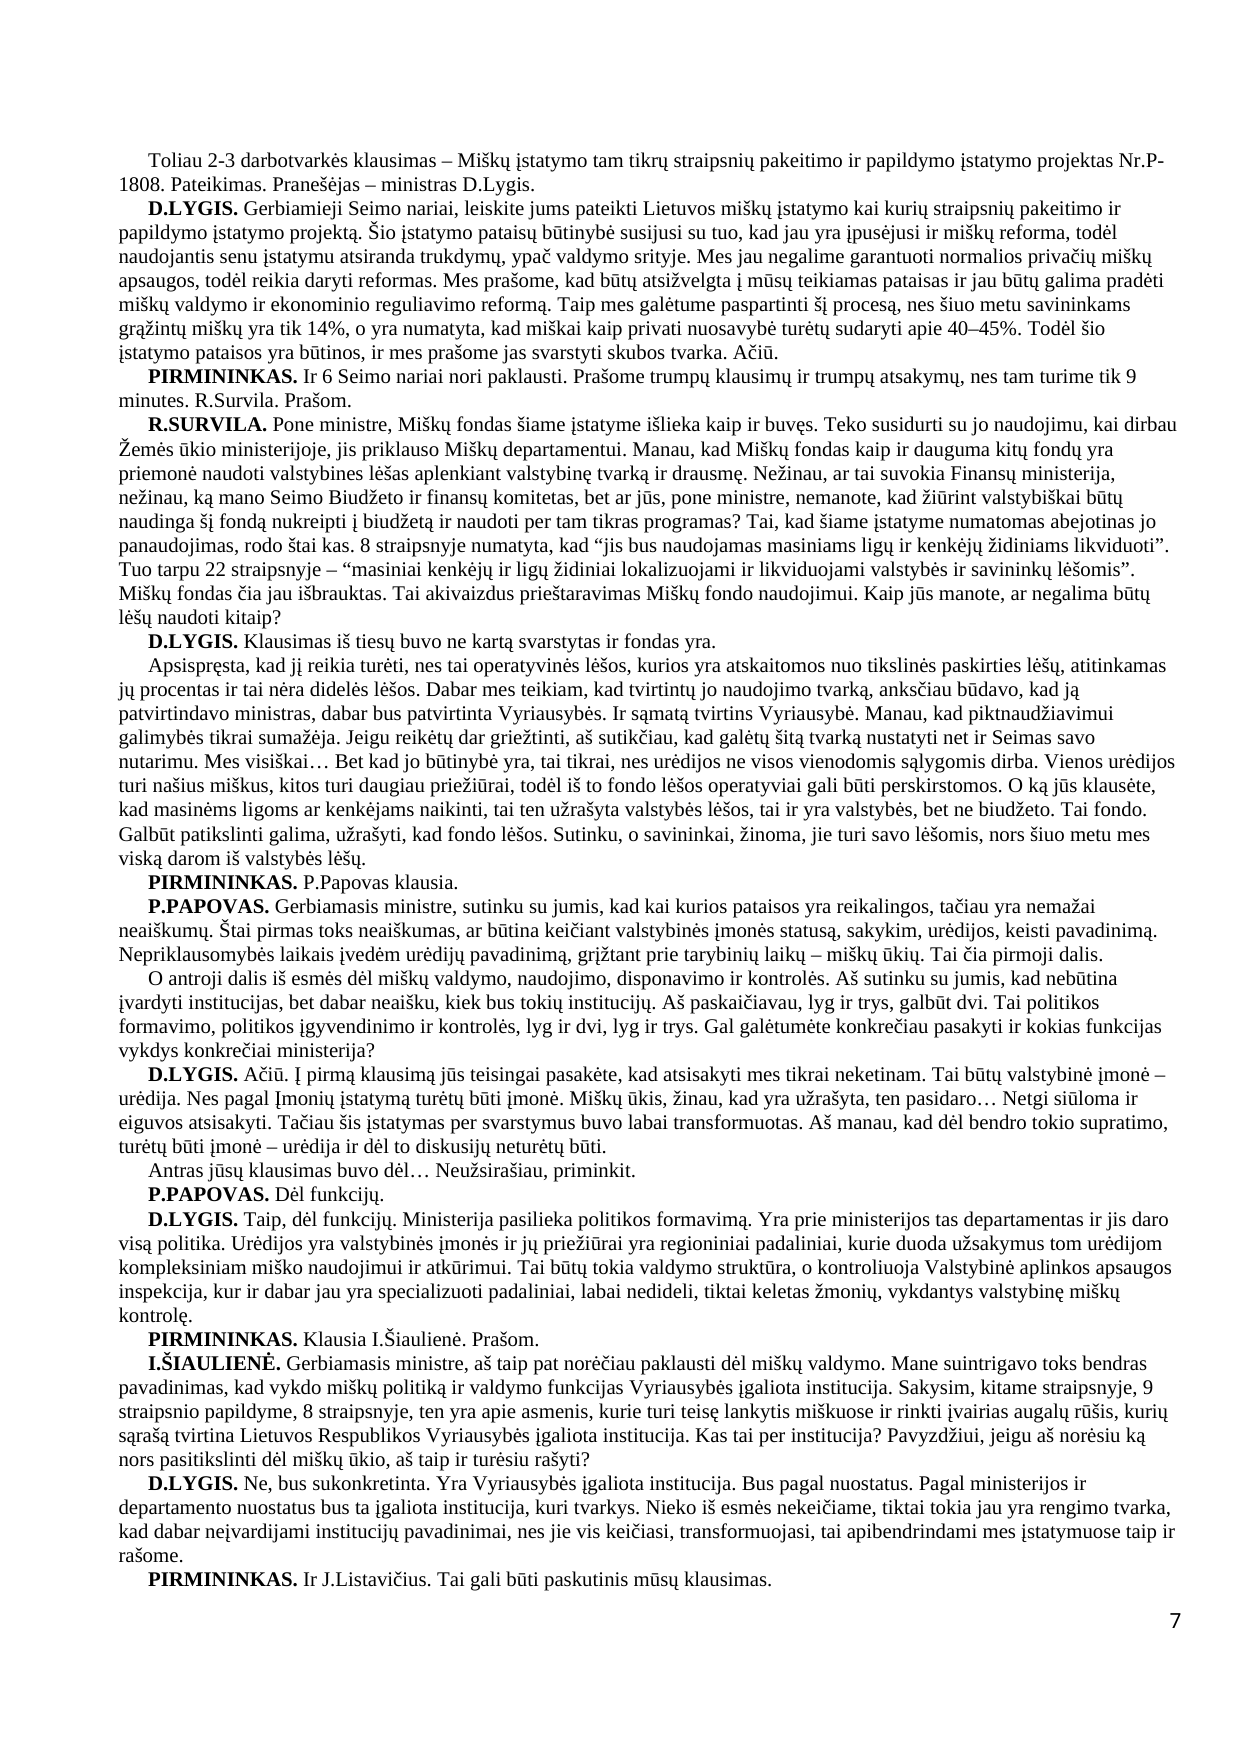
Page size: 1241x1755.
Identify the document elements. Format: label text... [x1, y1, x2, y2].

text P.PAPOVAS. Dėl funkcijų. [118, 1182, 1181, 1206]
text PIRMININKAS. Ir J.Listavičius. Tai gali būti paskutinis mūsų klausimas. [118, 1567, 1181, 1591]
text D.LYGIS. Ne, bus sukonkretinta. Yra Vyriausybės įgaliota institucija. Bus pagal nuostatus. Pagal ministerijos ir departamento nuostatus bus ta įgaliota institucija, kuri tvarkys. Nieko iš esmės nekeičiame, tiktai tokia jau yra rengimo tvarka, kad dabar neįvardijami institucijų pavadinimai, nes jie vis keičiasi, transformuojasi, tai apibendrindami mes įstatymuose taip ir rašome. [118, 1471, 1181, 1567]
text D.LYGIS. Ačiū. Į pirmą klausimą jūs teisingai pasakėte, kad atsisakyti mes tikrai neketinam. Tai būtų valstybinė įmonė – urėdija. Nes pagal Įmonių įstatymą turėtų būti įmonė. Miškų ūkis, žinau, kad yra užrašyta, ten pasidaro… Netgi siūloma ir eiguvos atsisakyti. Tačiau šis įstatymas per svarstymus buvo labai transformuotas. Aš manau, kad dėl bendro tokio supratimo, turėtų būti įmonė – urėdija ir dėl to diskusijų neturėtų būti. [118, 1062, 1181, 1158]
text PIRMININKAS. Ir 6 Seimo nariai nori paklausti. Prašome trumpų klausimų ir trumpų atsakymų, nes tam turime tik 9 minutes. R.Survila. Prašom. [118, 364, 1181, 412]
text PIRMININKAS. Klausia I.Šiaulienė. Prašom. [118, 1327, 1181, 1351]
text Apsispręsta, kad jį reikia turėti, nes tai operatyvinės lėšos, kurios yra atskaitomos nuo tikslinės paskirties lėšų, atitinkamas jų procentas ir tai nėra didelės lėšos. Dabar mes teikiam, kad tvirtintų jo naudojimo tvarką, anksčiau būdavo, kad ją patvirtindavo ministras, dabar bus patvirtinta Vyriausybės. Ir sąmatą tvirtins Vyriausybė. Manau, kad piktnaudžiavimui galimybės tikrai sumažėja. Jeigu reikėtų dar griežtinti, aš sutikčiau, kad galėtų šitą tvarką nustatyti net ir Seimas savo nutarimu. Mes visiškai… Bet kad jo būtinybė yra, tai tikrai, nes urėdijos ne visos vienodomis sąlygomis dirba. Vienos urėdijos turi našius miškus, kitos turi daugiau priežiūrai, todėl iš to fondo lėšos operatyviai gali būti perskirstomos. O ką jūs klausėte, kad masinėms ligoms ar kenkėjams naikinti, tai ten užrašyta valstybės lėšos, tai ir yra valstybės, bet ne biudžeto. Tai fondo. Galbūt patikslinti galima, užrašyti, kad fondo lėšos. Sutinku, o savininkai, žinoma, jie turi savo lėšomis, nors šiuo metu mes viską darom iš valstybės lėšų. [118, 653, 1181, 869]
text D.LYGIS. Gerbiamieji Seimo nariai, leiskite jums pateikti Lietuvos miškų įstatymo kai kurių straipsnių pakeitimo ir papildymo įstatymo projektą. Šio įstatymo pataisų būtinybė susijusi su tuo, kad jau yra įpusėjusi ir miškų reforma, todėl naudojantis senu įstatymu atsiranda trukdymų, ypač valdymo srityje. Mes jau negalime garantuoti normalios privačių miškų apsaugos, todėl reikia daryti reformas. Mes prašome, kad būtų atsižvelgta į mūsų teikiamas pataisas ir jau būtų galima pradėti miškų valdymo ir ekonominio reguliavimo reformą. Taip mes galėtume paspartinti šį procesą, nes šiuo metu savininkams grąžintų miškų yra tik 14%, o yra numatyta, kad miškai kaip privati nuosavybė turėtų sudaryti apie 40–45%. Todėl šio įstatymo pataisos yra būtinos, ir mes prašome jas svarstyti skubos tvarka. Ačiū. [118, 196, 1181, 364]
text PIRMININKAS. P.Papovas klausia. [118, 869, 1181, 894]
text O antroji dalis iš esmės dėl miškų valdymo, naudojimo, disponavimo ir kontrolės. Aš sutinku su jumis, kad nebūtina įvardyti institucijas, bet dabar neaišku, kiek bus tokių institucijų. Aš paskaičiavau, lyg ir trys, galbūt dvi. Tai politikos formavimo, politikos įgyvendinimo ir kontrolės, lyg ir dvi, lyg ir trys. Gal galėtumėte konkrečiau pasakyti ir kokias funkcijas vykdys konkrečiai ministerija? [118, 966, 1181, 1062]
text Antras jūsų klausimas buvo dėl… Neužsirašiau, priminkit. [118, 1158, 1181, 1182]
text R.SURVILA. Pone ministre, Miškų fondas šiame įstatyme išlieka kaip ir buvęs. Teko susidurti su jo naudojimu, kai dirbau Žemės ūkio ministerijoje, jis priklauso Miškų departamentui. Manau, kad Miškų fondas kaip ir dauguma kitų fondų yra priemonė naudoti valstybines lėšas aplenkiant valstybinę tvarką ir drausmę. Nežinau, ar tai suvokia Finansų ministerija, nežinau, ką mano Seimo Biudžeto ir finansų komitetas, bet ar jūs, pone ministre, nemanote, kad žiūrint valstybiškai būtų naudinga šį fondą nukreipti į biudžetą ir naudoti per tam tikras programas? Tai, kad šiame įstatyme numatomas abejotinas jo panaudojimas, rodo štai kas. 8 straipsnyje numatyta, kad “jis bus naudojamas masiniams ligų ir kenkėjų židiniams likviduoti”. Tuo tarpu 22 straipsnyje – “masiniai kenkėjų ir ligų židiniai lokalizuojami ir likviduojami valstybės ir savininkų lėšomis”. Miškų fondas čia jau išbrauktas. Tai akivaizdus prieštaravimas Miškų fondo naudojimui. Kaip jūs manote, ar negalima būtų lėšų naudoti kitaip? [118, 412, 1181, 629]
text I.ŠIAULIENĖ. Gerbiamasis ministre, aš taip pat norėčiau paklausti dėl miškų valdymo. Mane suintrigavo toks bendras pavadinimas, kad vykdo miškų politiką ir valdymo funkcijas Vyriausybės įgaliota institucija. Sakysim, kitame straipsnyje, 9 straipsnio papildyme, 8 straipsnyje, ten yra apie asmenis, kurie turi teisę lankytis miškuose ir rinkti įvairias augalų rūšis, kurių sąrašą tvirtina Lietuvos Respublikos Vyriausybės įgaliota institucija. Kas tai per institucija? Pavyzdžiui, jeigu aš norėsiu ką nors pasitikslinti dėl miškų ūkio, aš taip ir turėsiu rašyti? [118, 1351, 1181, 1471]
text D.LYGIS. Taip, dėl funkcijų. Ministerija pasilieka politikos formavimą. Yra prie ministerijos tas departamentas ir jis daro visą politika. Urėdijos yra valstybinės įmonės ir jų priežiūrai yra regioniniai padaliniai, kurie duoda užsakymus tom urėdijom kompleksiniam miško naudojimui ir atkūrimui. Tai būtų tokia valdymo struktūra, o kontroliuoja Valstybinė aplinkos apsaugos inspekcija, kur ir dabar jau yra specializuoti padaliniai, labai nedideli, tiktai keletas žmonių, vykdantys valstybinę miškų kontrolę. [118, 1206, 1181, 1327]
text Toliau 2-3 darbotvarkės klausimas – Miškų įstatymo tam tikrų straipsnių pakeitimo ir papildymo įstatymo projektas Nr.P-1808. Pateikimas. Pranešėjas – ministras D.Lygis. [118, 148, 1181, 196]
text P.PAPOVAS. Gerbiamasis ministre, sutinku su jumis, kad kai kurios pataisos yra reikalingos, tačiau yra nemažai neaiškumų. Štai pirmas toks neaiškumas, ar būtina keičiant valstybinės įmonės statusą, sakykim, urėdijos, keisti pavadinimą. Nepriklausomybės laikais įvedėm urėdijų pavadinimą, grįžtant prie tarybinių laikų – miškų ūkių. Tai čia pirmoji dalis. [118, 894, 1181, 966]
text D.LYGIS. Klausimas iš tiesų buvo ne kartą svarstytas ir fondas yra. [118, 629, 1181, 653]
